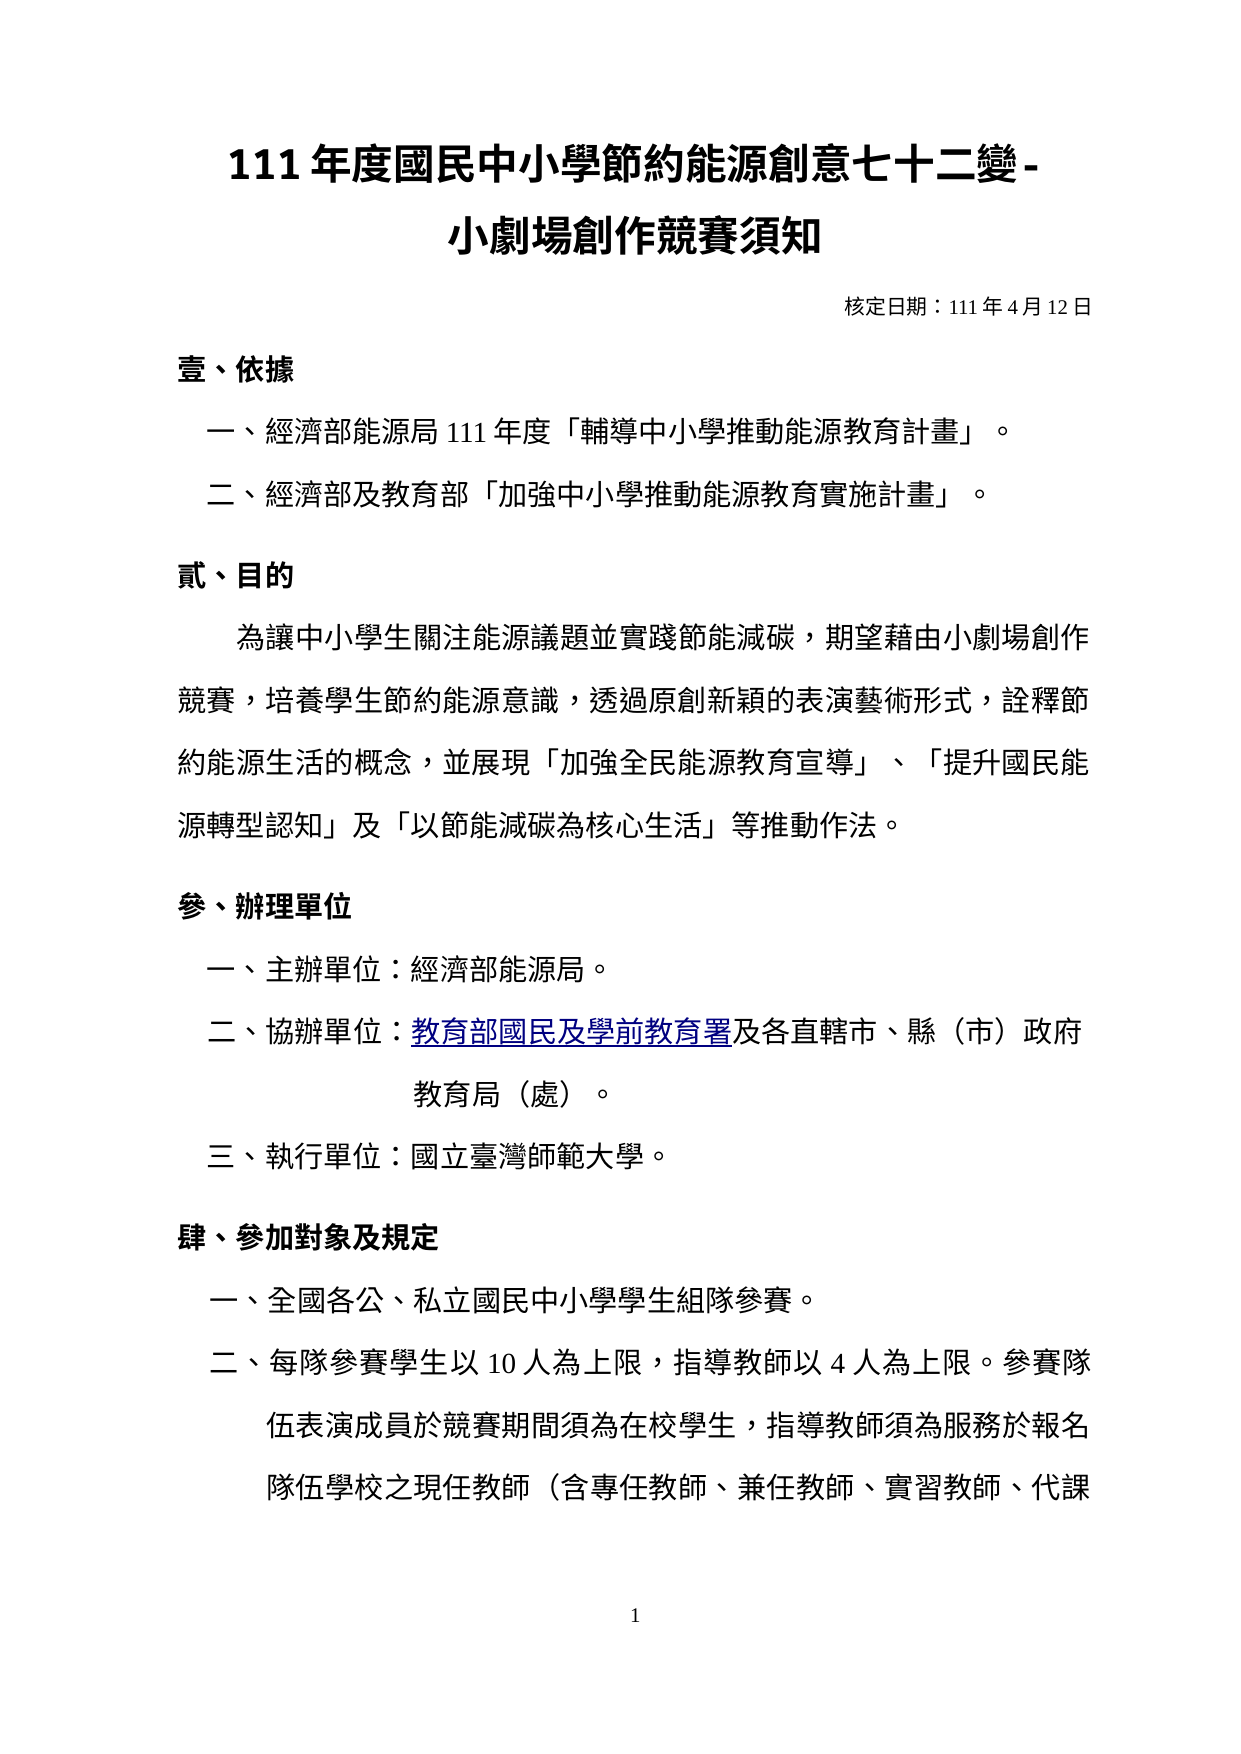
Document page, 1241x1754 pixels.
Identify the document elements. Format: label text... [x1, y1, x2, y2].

text 核定日期：111年4月12日 [177, 263, 1092, 326]
text 二、經濟部及教育部「加強中小學推動能源教育實施計畫」。 [206, 451, 1092, 513]
subtitle 111年度國民中小學節約能源創意七十二變- [177, 131, 1092, 192]
text 壹、依據 [177, 326, 1092, 388]
text 一、主辦單位：經濟部能源局。 [206, 926, 1092, 988]
text 二、協辦單位：教育部國民及學前教育署及各直轄市、縣（市）政府教育局（處）。 [207, 988, 1092, 1113]
text 一、經濟部能源局111年度「輔導中小學推動能源教育計畫」。 [206, 388, 1092, 451]
text 肆、參加對象及規定 [177, 1194, 1092, 1257]
text 參、辦理單位 [177, 863, 1092, 926]
text 三、執行單位：國立臺灣師範大學。 [206, 1113, 1092, 1176]
text 貳、目的 [177, 532, 1092, 594]
text 二、每隊參賽學生以10人為上限，指導教師以4人為上限。參賽隊伍表演成員於競賽期間須為在校學生，指導教師須為服務於報名隊伍學校之現任教師（含專任教師、兼任教師、實習教師、代課 [209, 1319, 1092, 1507]
text 一、全國各公、私立國民中小學學生組隊參賽。 [209, 1257, 1092, 1319]
text 為讓中小學生關注能源議題並實踐節能減碳，期望藉由小劇場創作競賽，培養學生節約能源意識，透過原創新穎的表演藝術形式，詮釋節約能源生活的概念，並展現「加強全民能源教育宣導」、「提升國民能源轉型認知」及「以節能減碳為核心生活」等推動作法。 [177, 594, 1092, 844]
subtitle 小劇場創作競賽須知 [177, 203, 1092, 263]
